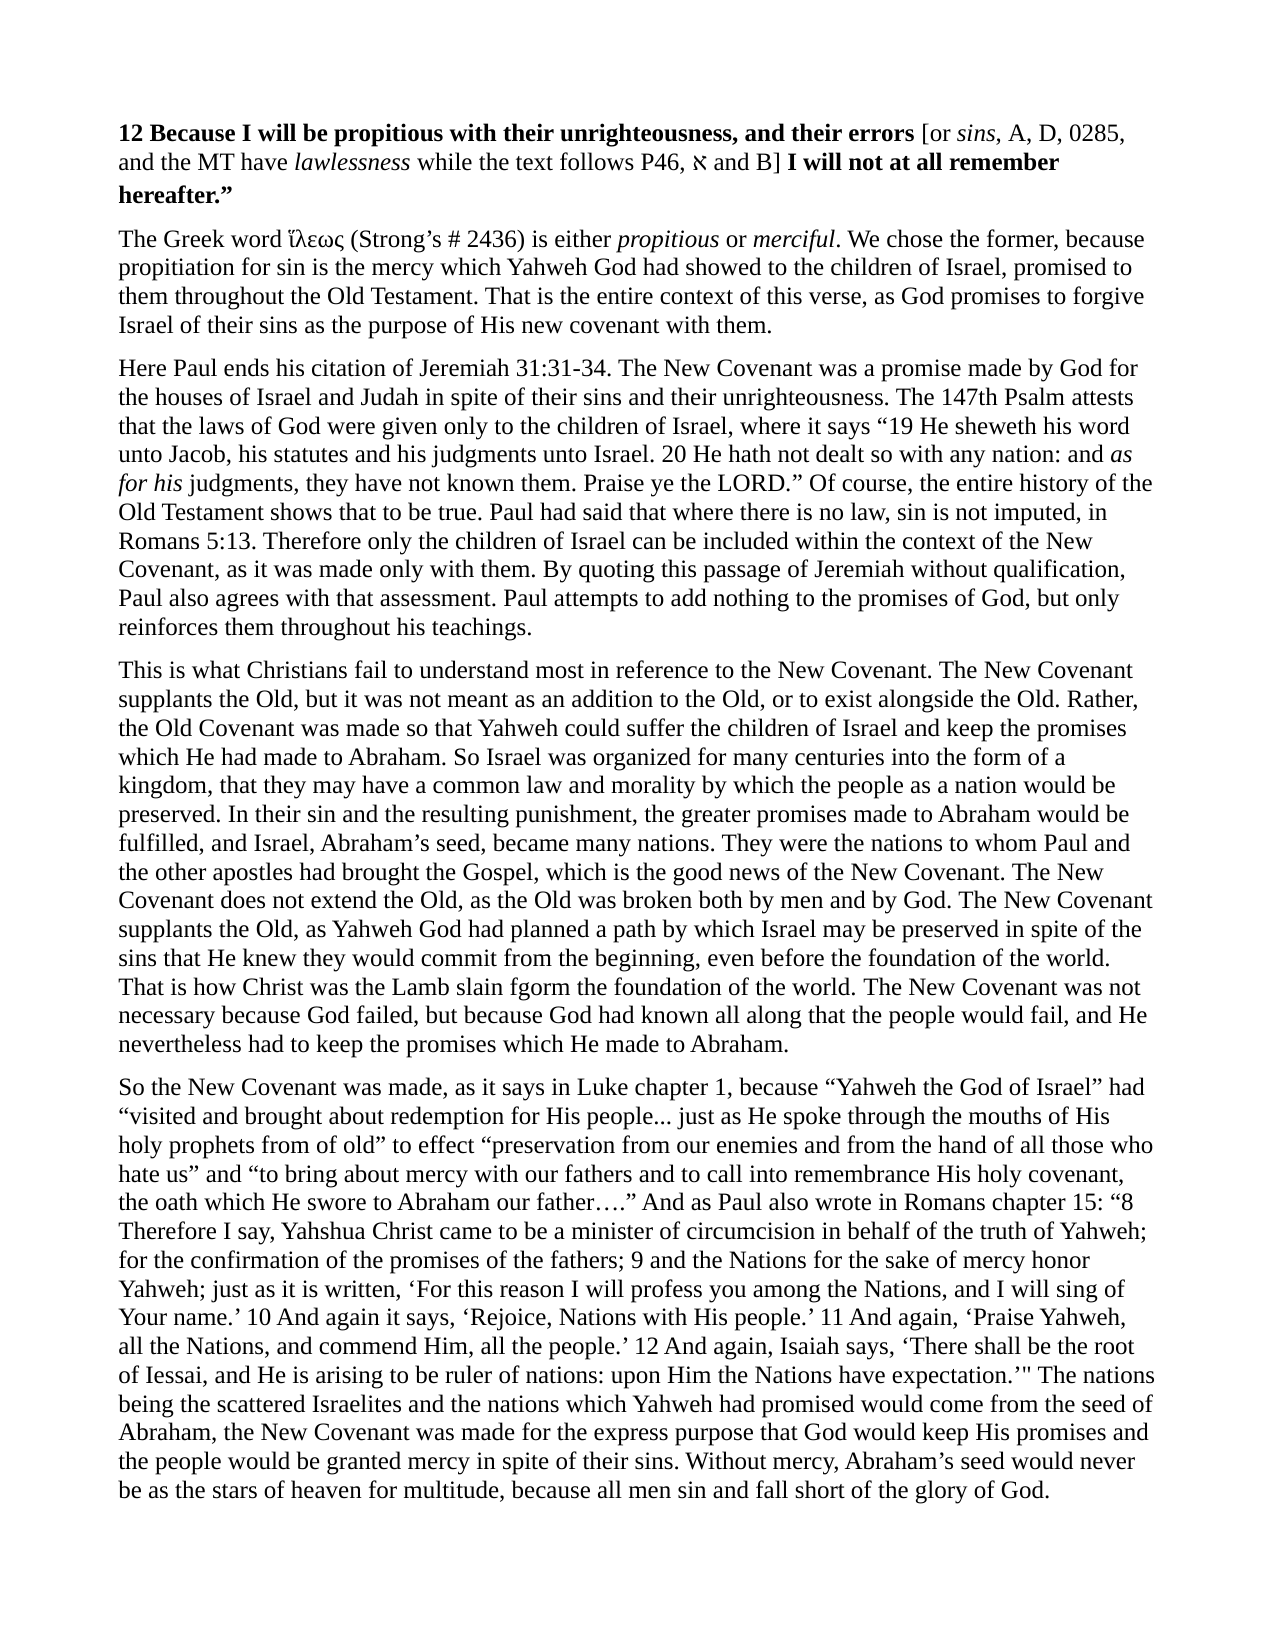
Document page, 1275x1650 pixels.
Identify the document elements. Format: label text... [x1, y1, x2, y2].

text Here Paul ends his citation of Jeremiah 31:31-34. The New Covenant was a promise made by God for the houses of Israel and Judah in spite of their sins and their unrighteousness. The 147th Psalm attests that the laws of God were given only to the children of Israel, where it says “19 He sheweth his word unto Jacob, his statutes and his judgments unto Israel. 20 He hath not dealt so with any nation: and as for his judgments, they have not known them. Praise ye the LORD.” Of course, the entire history of the Old Testament shows that to be true. Paul had said that where there is no law, sin is not imputed, in Romans 5:13. Therefore only the children of Israel can be included within the context of the New Covenant, as it was made only with them. By quoting this passage of Jeremiah without qualification, Paul also agrees with that assessment. Paul attempts to add nothing to the promises of God, but only reinforces them throughout his teachings. [118, 353, 1157, 641]
text 12 Because I will be propitious with their unrighteousness, and their errors [or sins, A, D, 0285, and the MT have lawlessness while the text follows P46, א and B] I will not at all remember hereafter.” [118, 118, 1157, 209]
text The Greek word ἵλεως (Strong’s # 2436) is either propitious or merciful. We chose the former, because propitiation for sin is the mercy which Yahweh God had showed to the children of Israel, promised to them throughout the Old Testament. That is the entire context of this verse, as God promises to forgive Israel of their sins as the purpose of His new covenant with them. [118, 224, 1157, 339]
text So the New Covenant was made, as it says in Luke chapter 1, because “Yahweh the God of Israel” had “visited and brought about redemption for His people... just as He spoke through the mouths of His holy prophets from of old” to effect “preservation from our enemies and from the hand of all those who hate us” and “to bring about mercy with our fathers and to call into remembrance His holy covenant, the oath which He swore to Abraham our father….” And as Paul also wrote in Romans chapter 15: “8 Therefore I say, Yahshua Christ came to be a minister of circumcision in behalf of the truth of Yahweh; for the confirmation of the promises of the fathers; 9 and the Nations for the sake of mercy honor Yahweh; just as it is written, ‘For this reason I will profess you among the Nations, and I will sing of Your name.’ 10 And again it says, ‘Rejoice, Nations with His people.’ 11 And again, ‘Praise Yahweh, all the Nations, and commend Him, all the people.’ 12 And again, Isaiah says, ‘There shall be the root of Iessai, and He is arising to be ruler of nations: upon Him the Nations have expectation.’" The nations being the scattered Israelites and the nations which Yahweh had promised would come from the seed of Abraham, the New Covenant was made for the express purpose that God would keep His promises and the people would be granted mercy in spite of their sins. Without mercy, Abraham’s seed would never be as the stars of heaven for multitude, because all men sin and fall short of the glory of God. [118, 1072, 1157, 1504]
text This is what Christians fail to understand most in reference to the New Covenant. The New Covenant supplants the Old, but it was not meant as an addition to the Old, or to exist alongside the Old. Rather, the Old Covenant was made so that Yahweh could suffer the children of Israel and keep the promises which He had made to Abraham. So Israel was organized for many centuries into the form of a kingdom, that they may have a common law and morality by which the people as a nation would be preserved. In their sin and the resulting punishment, the greater promises made to Abraham would be fulfilled, and Israel, Abraham’s seed, became many nations. They were the nations to whom Paul and the other apostles had brought the Gospel, which is the good news of the New Covenant. The New Covenant does not extend the Old, as the Old was broken both by men and by God. The New Covenant supplants the Old, as Yahweh God had planned a path by which Israel may be preserved in spite of the sins that He knew they would commit from the beginning, even before the foundation of the world. That is how Christ was the Lamb slain fgorm the foundation of the world. The New Covenant was not necessary because God failed, but because God had known all along that the people would fail, and He nevertheless had to keep the promises which He made to Abraham. [118, 655, 1157, 1058]
